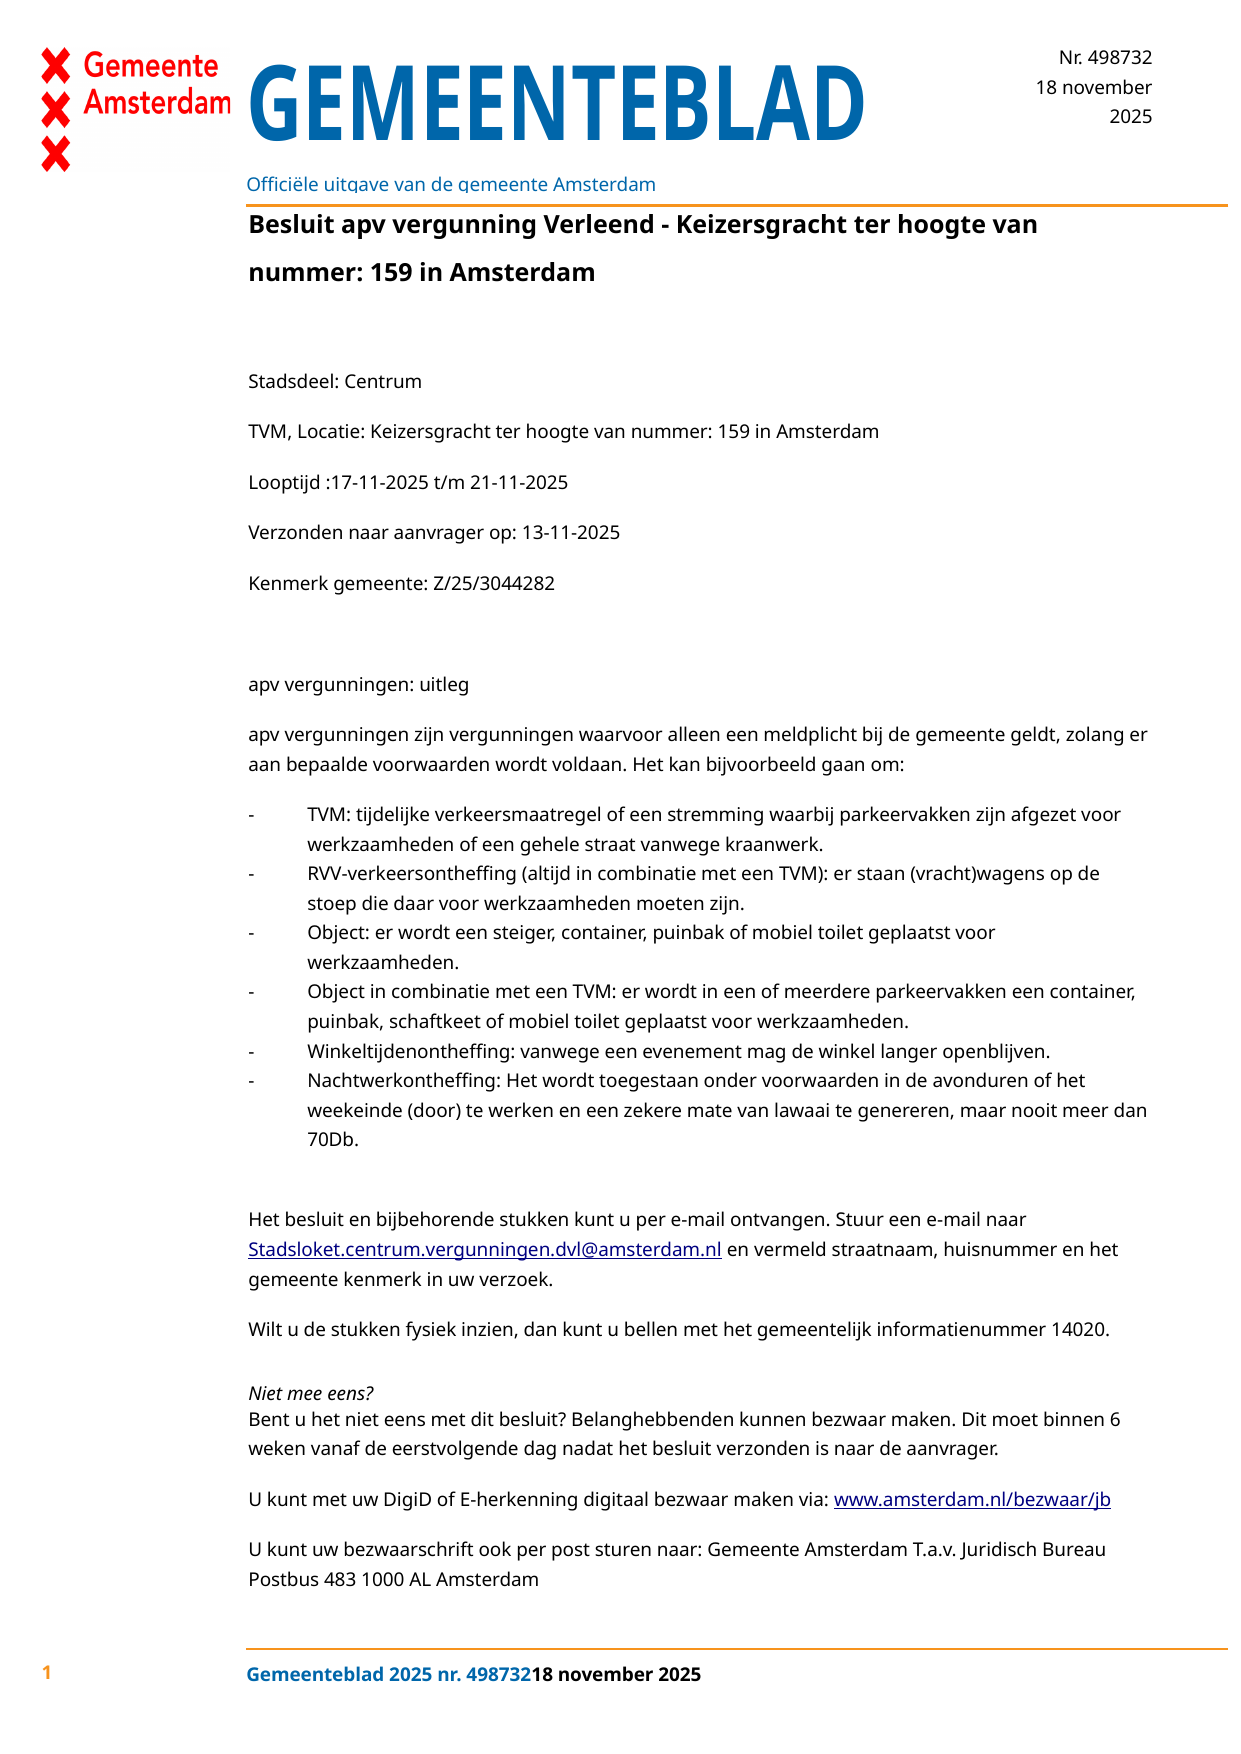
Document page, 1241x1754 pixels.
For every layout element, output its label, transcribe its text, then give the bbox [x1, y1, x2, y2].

text U kunt uw bezwaarschrift ook per post sturen naar: Gemeente Amsterdam T.a.v. Juridisch Bureau Postbus 483 1000 AL Amsterdam [248, 1536, 1152, 1592]
text apv vergunningen: uitleg [248, 671, 1152, 697]
list Winkeltijdenontheffing: vanwege een evenement mag de winkel langer openblijven. [248, 1038, 1152, 1064]
text Looptijd :17-11-2025 t/m 21-11-2025 [248, 469, 1152, 495]
text Kenmerk gemeente: Z/25/3044282 [248, 570, 1152, 596]
text TVM, Locatie: Keizersgracht ter hoogte van nummer: 159 in Amsterdam [248, 419, 1152, 444]
text Wilt u de stukken fysiek inzien, dan kunt u bellen met het gemeentelijk informatienummer 14020. [248, 1316, 1152, 1342]
list RVV-verkeersontheffing (altijd in combinatie met een TVM): er staan (vracht)wagens op de stoep die daar voor werkzaamheden moeten zijn. [248, 860, 1152, 916]
list Nachtwerkontheffing: Het wordt toegestaan onder voorwaarden in de avonduren of het weekeinde (door) te werken en een zekere mate van lawaai te genereren, maar nooit meer dan 70Db. [248, 1067, 1152, 1152]
text U kunt met uw DigiD of E-herkenning digitaal bezwaar maken via: www.amsterdam.nl/bezwaar/jb [248, 1486, 1152, 1512]
text Stadsdeel: Centrum [248, 368, 1152, 394]
text Bent u het niet eens met dit besluit? Belanghebbenden kunnen bezwaar maken. Dit moet binnen 6 weken vanaf de eerstvolgende dag nadat het besluit verzonden is naar de aanvrager. [248, 1406, 1152, 1461]
list TVM: tijdelijke verkeersmaatregel of een stremming waarbij parkeervakken zijn afgezet voor werkzaamheden of een gehele straat vanwege kraanwerk. [248, 801, 1152, 857]
text Besluit apv vergunning Verleend - Keizersgracht ter hoogte van nummer: 159 in Amsterdam [248, 207, 1152, 288]
picture [41, 47, 231, 172]
text Het besluit en bijbehorende stukken kunt u per e-mail ontvangen. Stuur een e-mail naar Stadsloket.centrum.vergunningen.dvl@amsterdam.nl en vermeld straatnaam, huisnummer en het gemeente kenmerk in uw verzoek. [248, 1207, 1152, 1292]
list Object: er wordt een steiger, container, puinbak of mobiel toilet geplaatst voor werkzaamheden. [248, 919, 1152, 975]
list Object in combinatie met een TVM: er wordt in een of meerdere parkeervakken een container, puinbak, schaftkeet of mobiel toilet geplaatst voor werkzaamheden. [248, 979, 1152, 1034]
text Niet mee eens? [248, 1380, 1152, 1406]
text apv vergunningen zijn vergunningen waarvoor alleen een meldplicht bij de gemeente geldt, zolang er aan bepaalde voorwaarden wordt voldaan. Het kan bijvoorbeeld gaan om: [248, 721, 1152, 777]
text Verzonden naar aanvrager op: 13-11-2025 [248, 519, 1152, 545]
